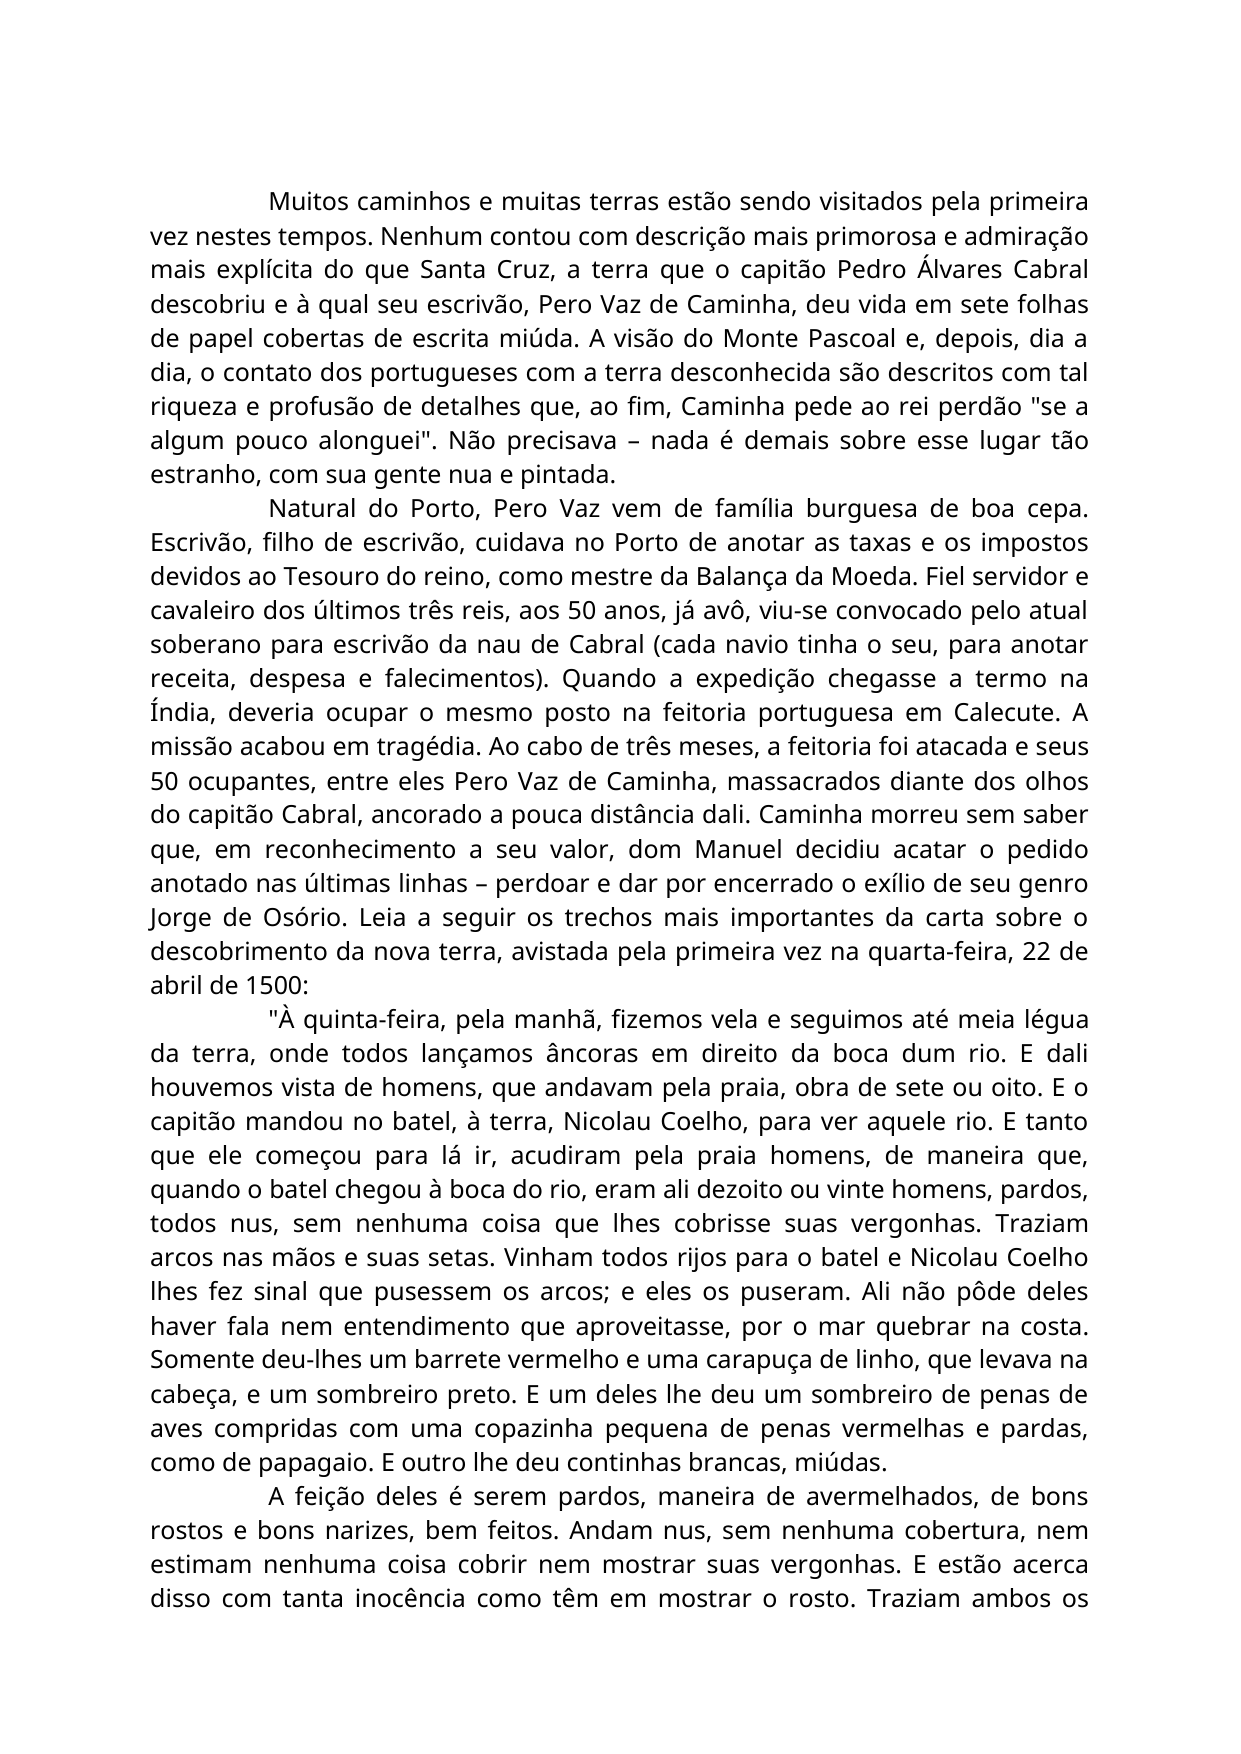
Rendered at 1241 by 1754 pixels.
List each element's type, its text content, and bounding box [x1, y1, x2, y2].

text Natural do Porto, Pero Vaz vem de família burguesa de boa cepa. Escrivão, filho de escrivão, cuidava no Porto de anotar as taxas e os impostos devidos ao Tesouro do reino, como mestre da Balança da Moeda. Fiel servidor e cavaleiro dos últimos três reis, aos 50 anos, já avô, viu-se convocado pelo atual soberano para escrivão da nau de Cabral (cada navio tinha o seu, para anotar receita, despesa e falecimentos). Quando a expedição chegasse a termo na Índia, deveria ocupar o mesmo posto na feitoria portuguesa em Calecute. A missão acabou em tragédia. Ao cabo de três meses, a feitoria foi atacada e seus 50 ocupantes, entre eles Pero Vaz de Caminha, massacrados diante dos olhos do capitão Cabral, ancorado a pouca distância dali. Caminha morreu sem saber que, em reconhecimento a seu valor, dom Manuel decidiu acatar o pedido anotado nas últimas linhas – perdoar e dar por encerrado o exílio de seu genro Jorge de Osório. Leia a seguir os trechos mais importantes da carta sobre o descobrimento da nova terra, avistada pela primeira vez na quarta-feira, 22 de abril de 1500: [150, 491, 1090, 1002]
text A feição deles é serem pardos, maneira de avermelhados, de bons rostos e bons narizes, bem feitos. Andam nus, sem nenhuma cobertura, nem estimam nenhuma coisa cobrir nem mostrar suas vergonhas. E estão acerca disso com tanta inocência como têm em mostrar o rosto. Traziam ambos os [150, 1478, 1090, 1615]
text Muitos caminhos e muitas terras estão sendo visitados pela primeira vez nestes tempos. Nenhum contou com descrição mais primorosa e admiração mais explícita do que Santa Cruz, a terra que o capitão Pedro Álvares Cabral descobriu e à qual seu escrivão, Pero Vaz de Caminha, deu vida em sete folhas de papel cobertas de escrita miúda. A visão do Monte Pascoal e, depois, dia a dia, o contato dos portugueses com a terra desconhecida são descritos com tal riqueza e profusão de detalhes que, ao fim, Caminha pede ao rei perdão "se a algum pouco alonguei". Não precisava – nada é demais sobre esse lugar tão estranho, com sua gente nua e pintada. [150, 184, 1090, 491]
text "À quinta-feira, pela manhã, fizemos vela e seguimos até meia légua da terra, onde todos lançamos âncoras em direito da boca dum rio. E dali houvemos vista de homens, que andavam pela praia, obra de sete ou oito. E o capitão mandou no batel, à terra, Nicolau Coelho, para ver aquele rio. E tanto que ele começou para lá ir, acudiram pela praia homens, de maneira que, quando o batel chegou à boca do rio, eram ali dezoito ou vinte homens, pardos, todos nus, sem nenhuma coisa que lhes cobrisse suas vergonhas. Traziam arcos nas mãos e suas setas. Vinham todos rijos para o batel e Nicolau Coelho lhes fez sinal que pusessem os arcos; e eles os puseram. Ali não pôde deles haver fala nem entendimento que aproveitasse, por o mar quebrar na costa. Somente deu-lhes um barrete vermelho e uma carapuça de linho, que levava na cabeça, e um sombreiro preto. E um deles lhe deu um sombreiro de penas de aves compridas com uma copazinha pequena de penas vermelhas e pardas, como de papagaio. E outro lhe deu continhas brancas, miúdas. [150, 1002, 1090, 1478]
